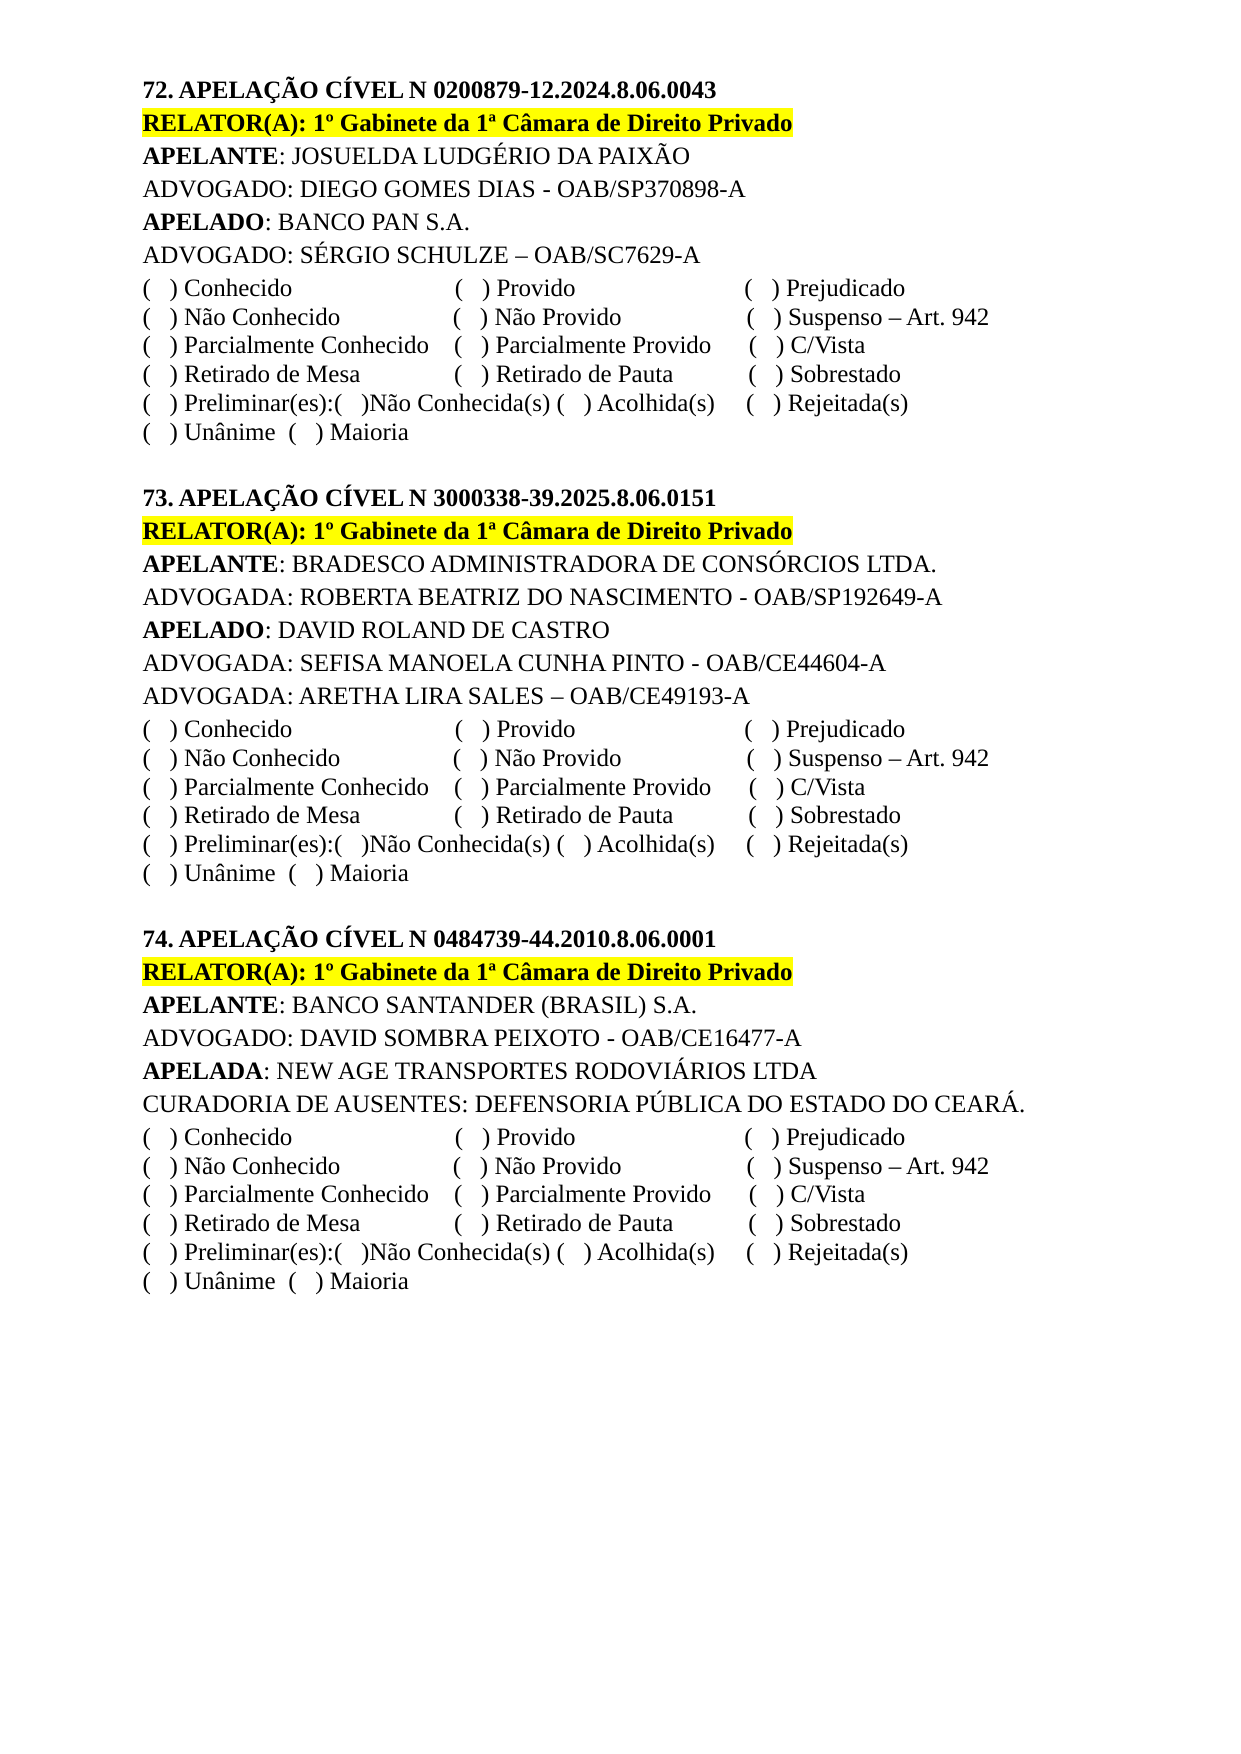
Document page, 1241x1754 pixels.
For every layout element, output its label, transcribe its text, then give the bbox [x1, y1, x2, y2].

text ( ) Unânime ( ) Maioria 74. APELAÇÃO CÍVEL N 0484739-44.2010.8.06.0001 RELATOR(A): 1º Gabinete da 1ª Câmara de Direito Privado APELANTE: BANCO SANTANDER (BRASIL) S.A. ADVOGADO: DAVID SOMBRA PEIXOTO - OAB/CE16477-A APELADA: NEW AGE TRANSPORTES RODOVIÁRIOS LTDA [142, 858, 1141, 1085]
text ( ) Retirado de Mesa ( ) Retirado de Pauta ( ) Sobrestado [142, 359, 1158, 388]
text ( ) Unânime ( ) Maioria [142, 1266, 1141, 1361]
text ( ) Não Conhecido ( ) Não Provido ( ) Suspenso – Art. 942 [142, 743, 1158, 772]
text ( ) Retirado de Mesa ( ) Retirado de Pauta ( ) Sobrestado [142, 800, 1158, 829]
text ( ) Não Conhecido ( ) Não Provido ( ) Suspenso – Art. 942 [142, 302, 1158, 331]
text ( ) Não Conhecido ( ) Não Provido ( ) Suspenso – Art. 942 [142, 1151, 1158, 1179]
text ( ) Conhecido ( ) Provido ( ) Prejudicado [142, 273, 1141, 302]
text CURADORIA DE AUSENTES: DEFENSORIA PÚBLICA DO ESTADO DO CEARÁ. [142, 1089, 1141, 1118]
text ( ) Parcialmente Conhecido ( ) Parcialmente Provido ( ) C/Vista [142, 331, 1158, 359]
text ( ) Preliminar(es):( )Não Conhecida(s) ( ) Acolhida(s) ( ) Rejeitada(s) [142, 829, 1158, 858]
text ( ) Parcialmente Conhecido ( ) Parcialmente Provido ( ) C/Vista [142, 772, 1158, 800]
text ( ) Parcialmente Conhecido ( ) Parcialmente Provido ( ) C/Vista [142, 1179, 1158, 1208]
text ( ) Preliminar(es):( )Não Conhecida(s) ( ) Acolhida(s) ( ) Rejeitada(s) [142, 388, 1158, 417]
text ( ) Retirado de Mesa ( ) Retirado de Pauta ( ) Sobrestado [142, 1208, 1158, 1237]
text ( ) Unânime ( ) Maioria 73. APELAÇÃO CÍVEL N 3000338-39.2025.8.06.0151 RELATOR(A): 1º Gabinete da 1ª Câmara de Direito Privado APELANTE: BRADESCO ADMINISTRADORA DE CONSÓRCIOS LTDA. ADVOGADA: ROBERTA BEATRIZ DO NASCIMENTO - OAB/SP192649-A APELADO: DAVID ROLAND DE CASTRO ADVOGADA: SEFISA MANOELA CUNHA PINTO - OAB/CE44604-A ADVOGADA: ARETHA LIRA SALES – OAB/CE49193-A [142, 417, 1141, 710]
text ( ) Conhecido ( ) Provido ( ) Prejudicado [142, 714, 1141, 743]
text ( ) Conhecido ( ) Provido ( ) Prejudicado [142, 1122, 1141, 1151]
text ( ) Preliminar(es):( )Não Conhecida(s) ( ) Acolhida(s) ( ) Rejeitada(s) [142, 1237, 1158, 1266]
text 72. APELAÇÃO CÍVEL N 0200879-12.2024.8.06.0043 RELATOR(A): 1º Gabinete da 1ª Câmara de Direito Privado APELANTE: JOSUELDA LUDGÉRIO DA PAIXÃO ADVOGADO: DIEGO GOMES DIAS - OAB/SP370898-A APELADO: BANCO PAN S.A. ADVOGADO: SÉRGIO SCHULZE – OAB/SC7629-A [142, 75, 1141, 269]
